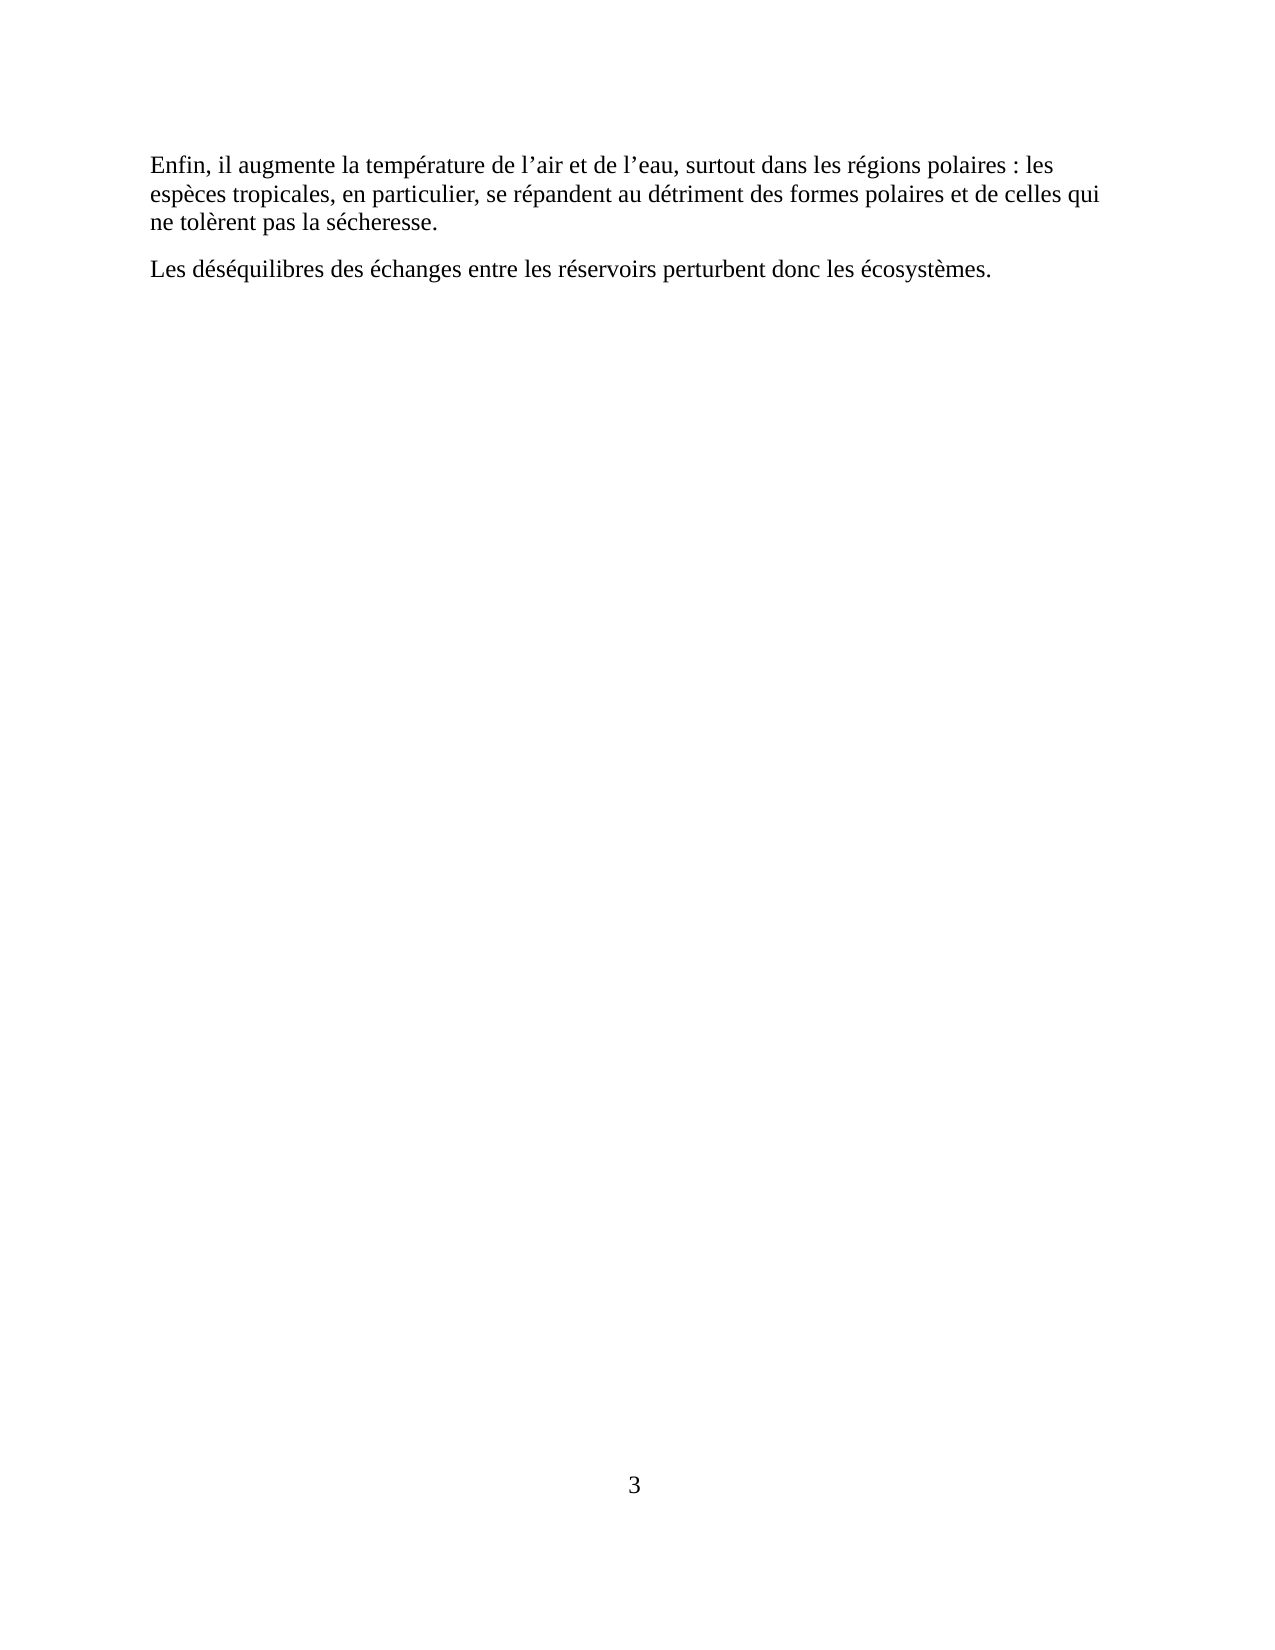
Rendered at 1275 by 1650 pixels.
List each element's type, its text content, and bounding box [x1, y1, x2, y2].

text Les déséquilibres des échanges entre les réservoirs perturbent donc les écosystèmes. [150, 254, 1125, 283]
text Enfin, il augmente la température de l’air et de l’eau, surtout dans les régions polaires : les espèces tropicales, en particulier, se répandent au détriment des formes polaires et de celles qui ne tolèrent pas la sécheresse. [150, 150, 1125, 236]
